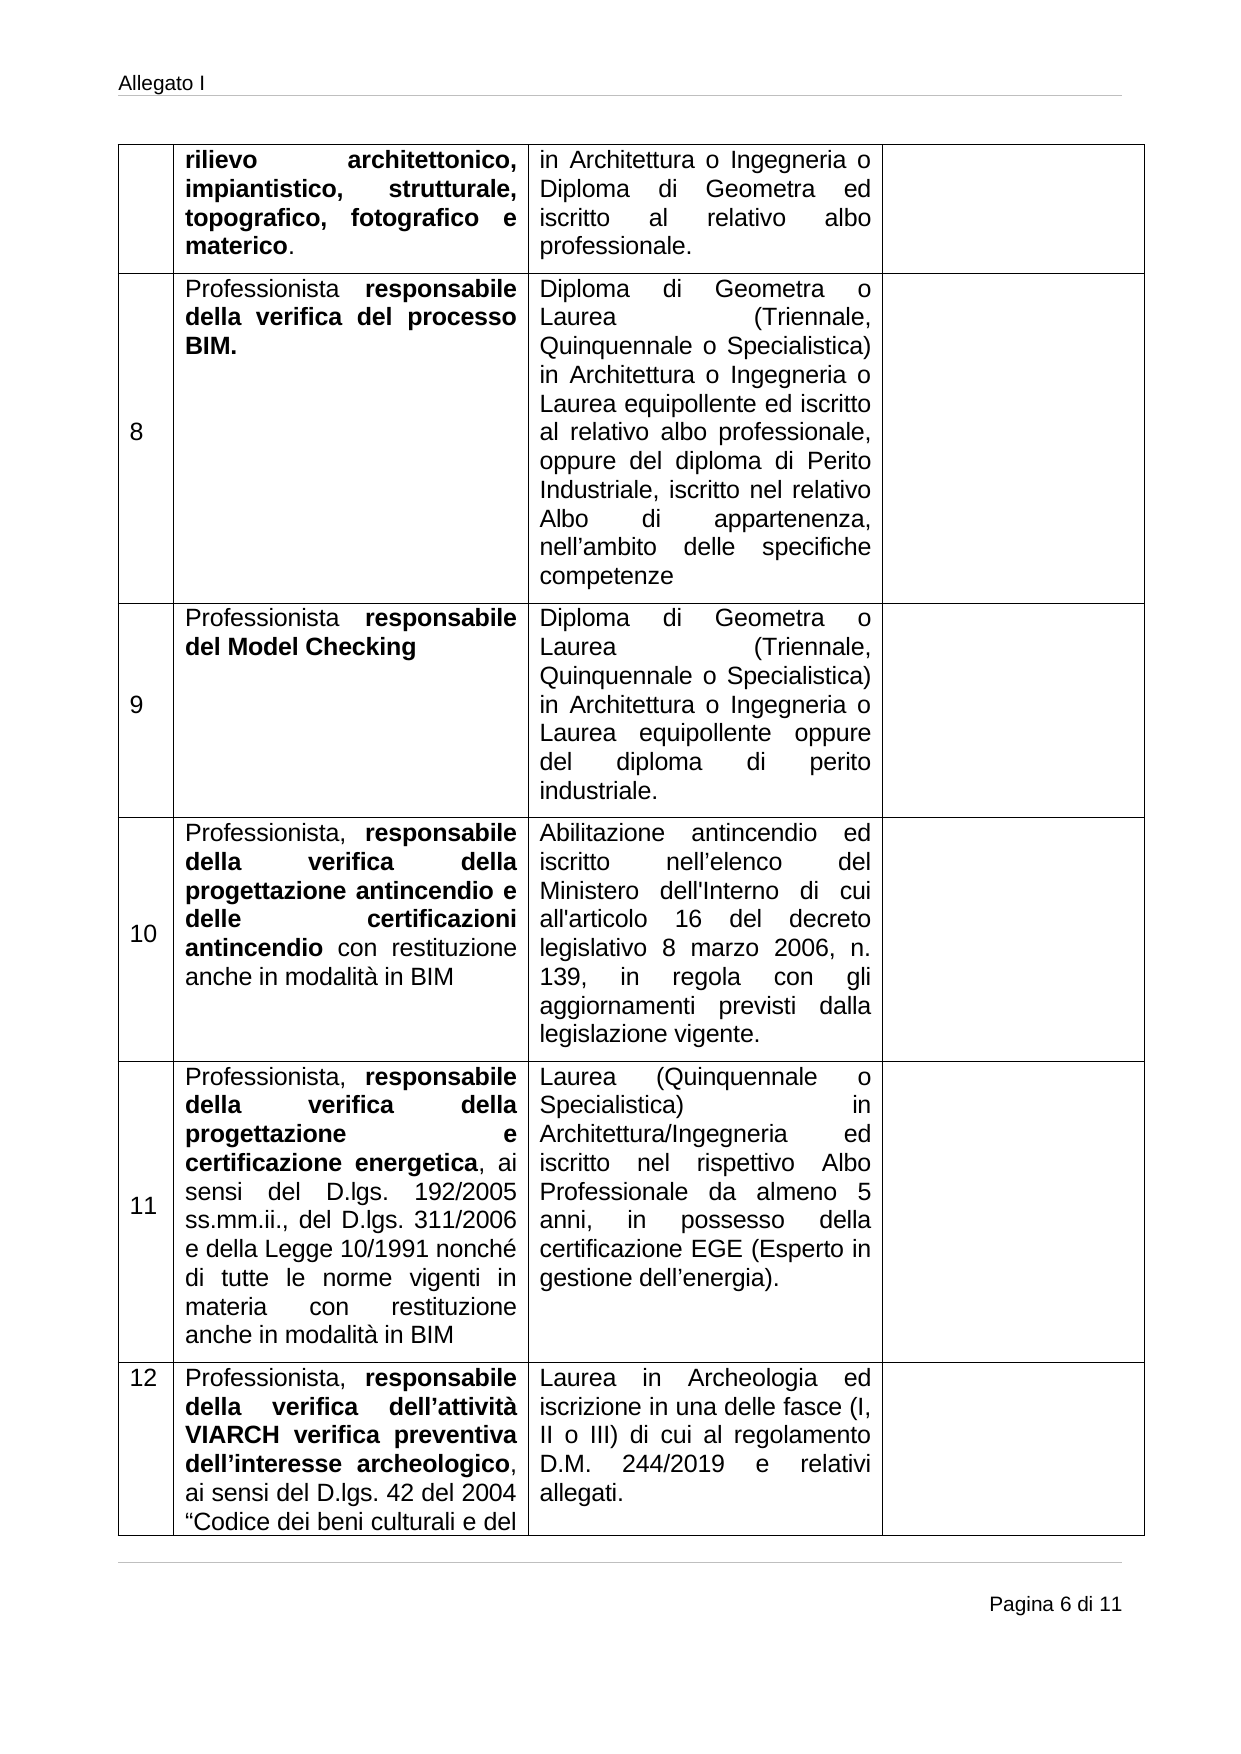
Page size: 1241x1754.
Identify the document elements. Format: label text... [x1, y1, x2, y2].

table_cell [883, 1363, 1144, 1535]
table_cell 10 [119, 818, 173, 1061]
table_cell [883, 1062, 1144, 1362]
table_cell [883, 274, 1144, 602]
table_cell 9 [119, 604, 173, 817]
table_cell [119, 145, 173, 273]
table_cell 8 [119, 274, 173, 602]
table_cell Professionista, responsabile della verifica della progettazione e certificazione energetica, ai sensi del D.lgs. 192/2005 ss.mm.ii., del D.lgs. 311/2006 e della Legge 10/1991 nonché di tutte le norme vigenti in materia con restituzione anche in modalità in BIM [174, 1062, 528, 1362]
table_cell Diploma di Geometra o Laurea (Triennale, Quinquennale o Specialistica) in Architettura o Ingegneria o Laurea equipollente oppure del diploma di perito industriale. [529, 604, 882, 817]
table_cell [883, 604, 1144, 817]
table_cell in Architettura o Ingegneria o Diploma di Geometra ed iscritto al relativo albo professionale. [529, 145, 882, 273]
table_cell rilievo architettonico, impiantistico, strutturale, topografico, fotografico e materico. [174, 145, 528, 273]
table_cell Diploma di Geometra o Laurea (Triennale, Quinquennale o Specialistica) in Architettura o Ingegneria o Laurea equipollente ed iscritto al relativo albo professionale, oppure del diploma di Perito Industriale, iscritto nel relativo Albo di appartenenza, nell’ambito delle specifiche competenze [529, 274, 882, 602]
table_cell Professionista, responsabile della verifica della progettazione antincendio e delle certificazioni antincendio con restituzione anche in modalità in BIM [174, 818, 528, 1061]
table_cell Professionista responsabile della verifica del processo BIM. [174, 274, 528, 602]
table_cell Professionista responsabile del Model Checking [174, 604, 528, 817]
table_cell Laurea (Quinquennale o Specialistica) in Architettura/Ingegneria ed iscritto nel rispettivo Albo Professionale da almeno 5 anni, in possesso della certificazione EGE (Esperto in gestione dell’energia). [529, 1062, 882, 1362]
table_cell [883, 818, 1144, 1061]
table_cell [883, 145, 1144, 273]
table_cell 11 [119, 1062, 173, 1362]
table_cell Abilitazione antincendio ed iscritto nell’elenco del Ministero dell'Interno di cui all'articolo 16 del decreto legislativo 8 marzo 2006, n. 139, in regola con gli aggiornamenti previsti dalla legislazione vigente. [529, 818, 882, 1061]
table_cell 12 [119, 1363, 173, 1535]
table_cell Professionista, responsabile della verifica dell’attività VIARCH verifica preventiva dell’interesse archeologico, ai sensi del D.lgs. 42 del 2004 “Codice dei beni culturali e del [174, 1363, 528, 1535]
table_cell Laurea in Archeologia ed iscrizione in una delle fasce (I, II o III) di cui al regolamento D.M. 244/2019 e relativi allegati. [529, 1363, 882, 1535]
